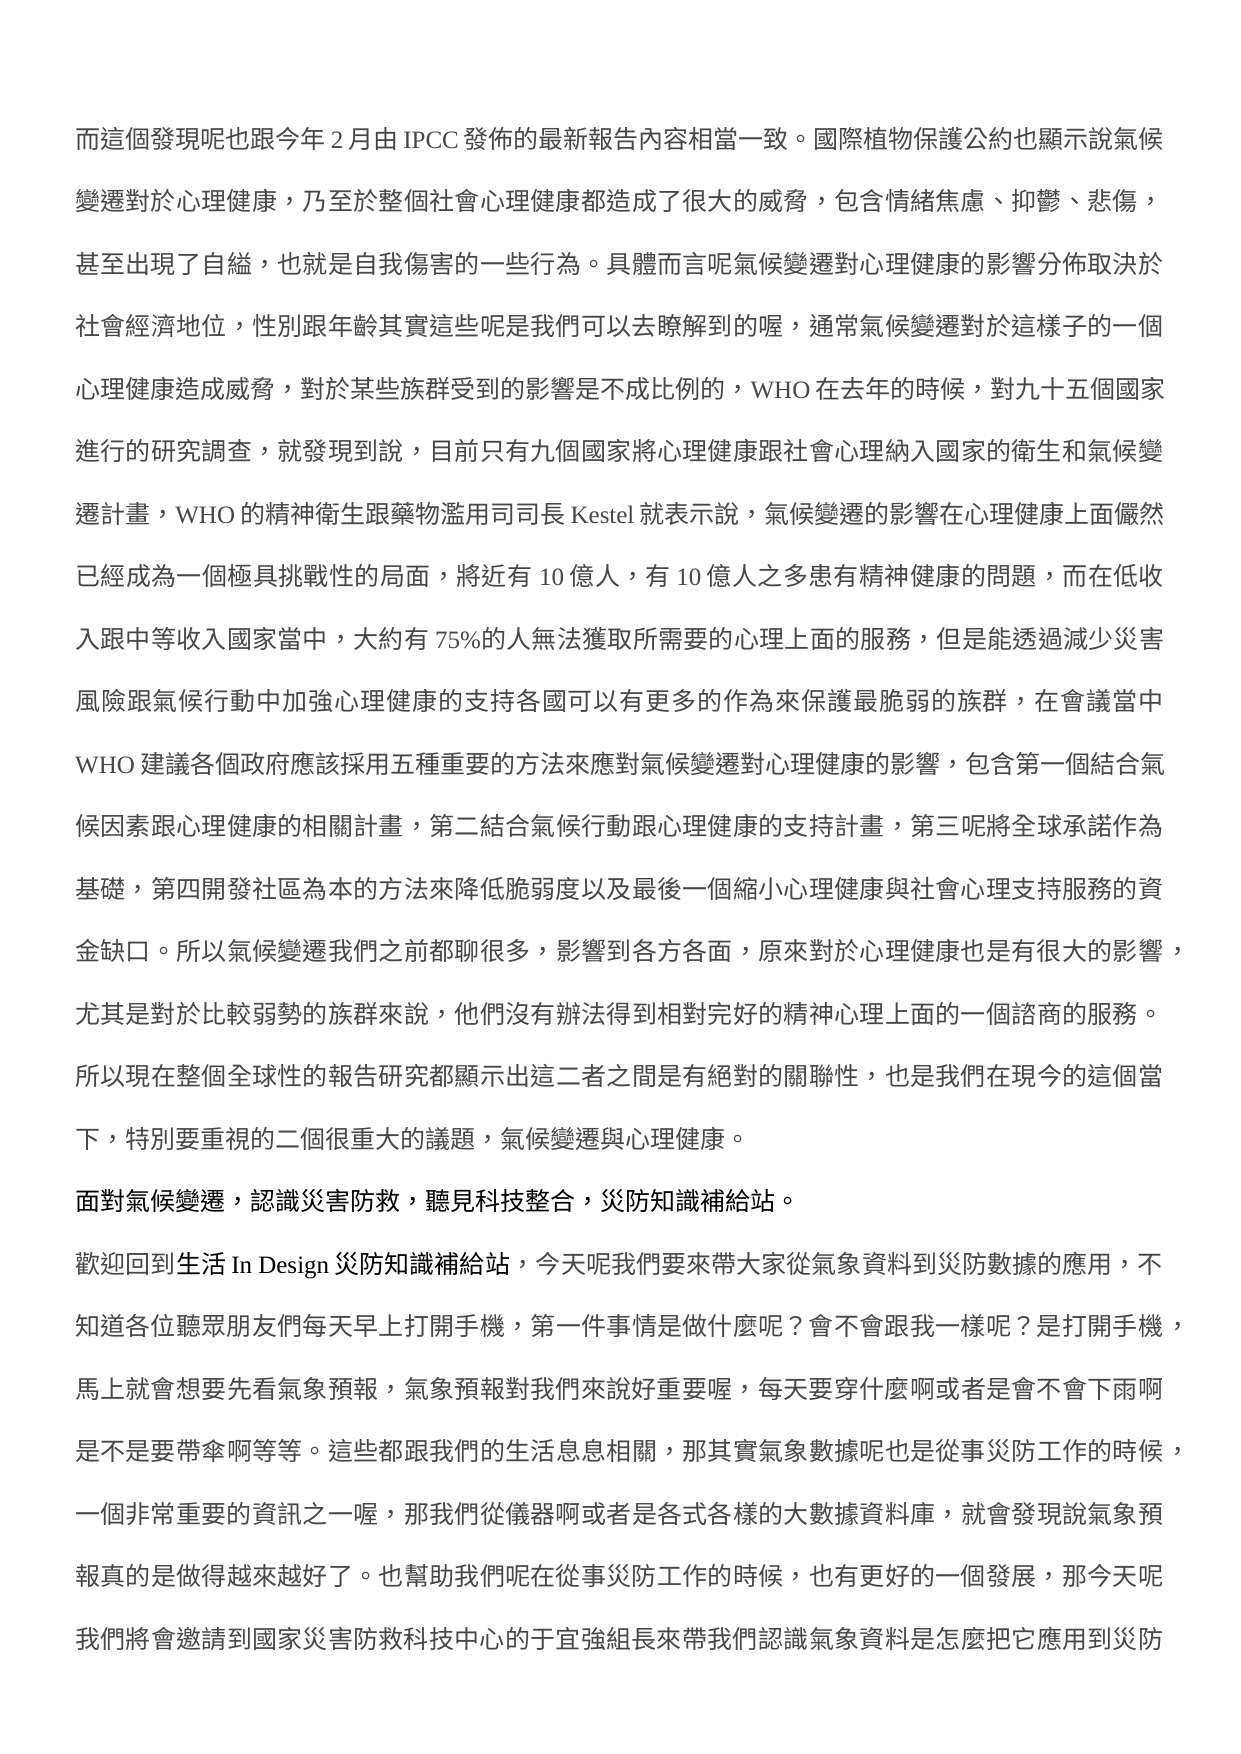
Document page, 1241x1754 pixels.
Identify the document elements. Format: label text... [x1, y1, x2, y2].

text 歡迎回到生活In Design災防知識補給站，今天呢我們要來帶大家從氣象資料到災防數據的應用，不知道各位聽眾朋友們每天早上打開手機，第一件事情是做什麼呢？會不會跟我一樣呢？是打開手機，馬上就會想要先看氣象預報，氣象預報對我們來說好重要喔，每天要穿什麼啊或者是會不會下雨啊是不是要帶傘啊等等。這些都跟我們的生活息息相關，那其實氣象數據呢也是從事災防工作的時候，一個非常重要的資訊之一喔，那我們從儀器啊或者是各式各樣的大數據資料庫，就會發現說氣象預報真的是做得越來越好了。也幫助我們呢在從事災防工作的時候，也有更好的一個發展，那今天呢我們將會邀請到國家災害防救科技中心的于宜強組長來帶我們認識氣象資料是怎麼把它應用到災防大數據當中的。今天呢我們就請宜強組長來跟我們做介紹，那請組長跟我們打聲招呼，組長早安。 [75, 1221, 1165, 1658]
text 今日夯話題，今天的今日夯話題當中呢，一樣帶給大家一個跟氣候變遷有關的一則新聞，來自於我們的TCCIP災防中心的調適平臺上面的一篇文章翻譯，世界衛生組織在2022年今年舉辦的斯德哥爾摩+50的會議上面發表了一份最新的政策簡報，裡面呢就提到了氣候變遷，對人類的心理健康跟福祉也構成了嚴重的威脅喔那因此將督促各國將精神健康，納入他們對氣候變遷應對的措施當中，而這個發現呢也跟今年2月由IPCC發佈的最新報告內容相當一致。國際植物保護公約也顯示說氣候變遷對於心理健康，乃至於整個社會心理健康都造成了很大的威脅，包含情緒焦慮、抑鬱、悲傷，甚至出現了自縊，也就是自我傷害的一些行為。具體而言呢氣候變遷對心理健康的影響分佈取決於社會經濟地位，性別跟年齡其實這些呢是我們可以去瞭解到的喔，通常氣候變遷對於這樣子的一個心理健康造成威脅，對於某些族群受到的影響是不成比例的，WHO在去年的時候，對九十五個國家進行的研究調查，就發現到說，目前只有九個國家將心理健康跟社會心理納入國家的衛生和氣候變遷計畫，WHO的精神衛生跟藥物濫用司司長Kestel就表示說，氣候變遷的影響在心理健康上面儼然已經成為一個極具挑戰性的局面，將近有10億人，有10億人之多患有精神健康的問題，而在低收入跟中等收入國家當中，大約有75%的人無法獲取所需要的心理上面的服務，但是能透過減少災害風險跟氣候行動中加強心理健康的支持各國可以有更多的作為來保護最脆弱的族群，在會議當中WHO建議各個政府應該採用五種重要的方法來應對氣候變遷對心理健康的影響，包含第一個結合氣候因素跟心理健康的相關計畫，第二結合氣候行動跟心理健康的支持計畫，第三呢將全球承諾作為基礎，第四開發社區為本的方法來降低脆弱度以及最後一個縮小心理健康與社會心理支持服務的資金缺口。所以氣候變遷我們之前都聊很多，影響到各方各面，原來對於心理健康也是有很大的影響，尤其是對於比較弱勢的族群來說，他們沒有辦法得到相對完好的精神心理上面的一個諮商的服務。所以現在整個全球性的報告研究都顯示出這二者之間是有絕對的關聯性，也是我們在現今的這個當下，特別要重視的二個很重大的議題，氣候變遷與心理健康。 [75, 96, 1165, 1158]
text 面對氣候變遷，認識災害防救，聽見科技整合，災防知識補給站。 [75, 1158, 1165, 1221]
